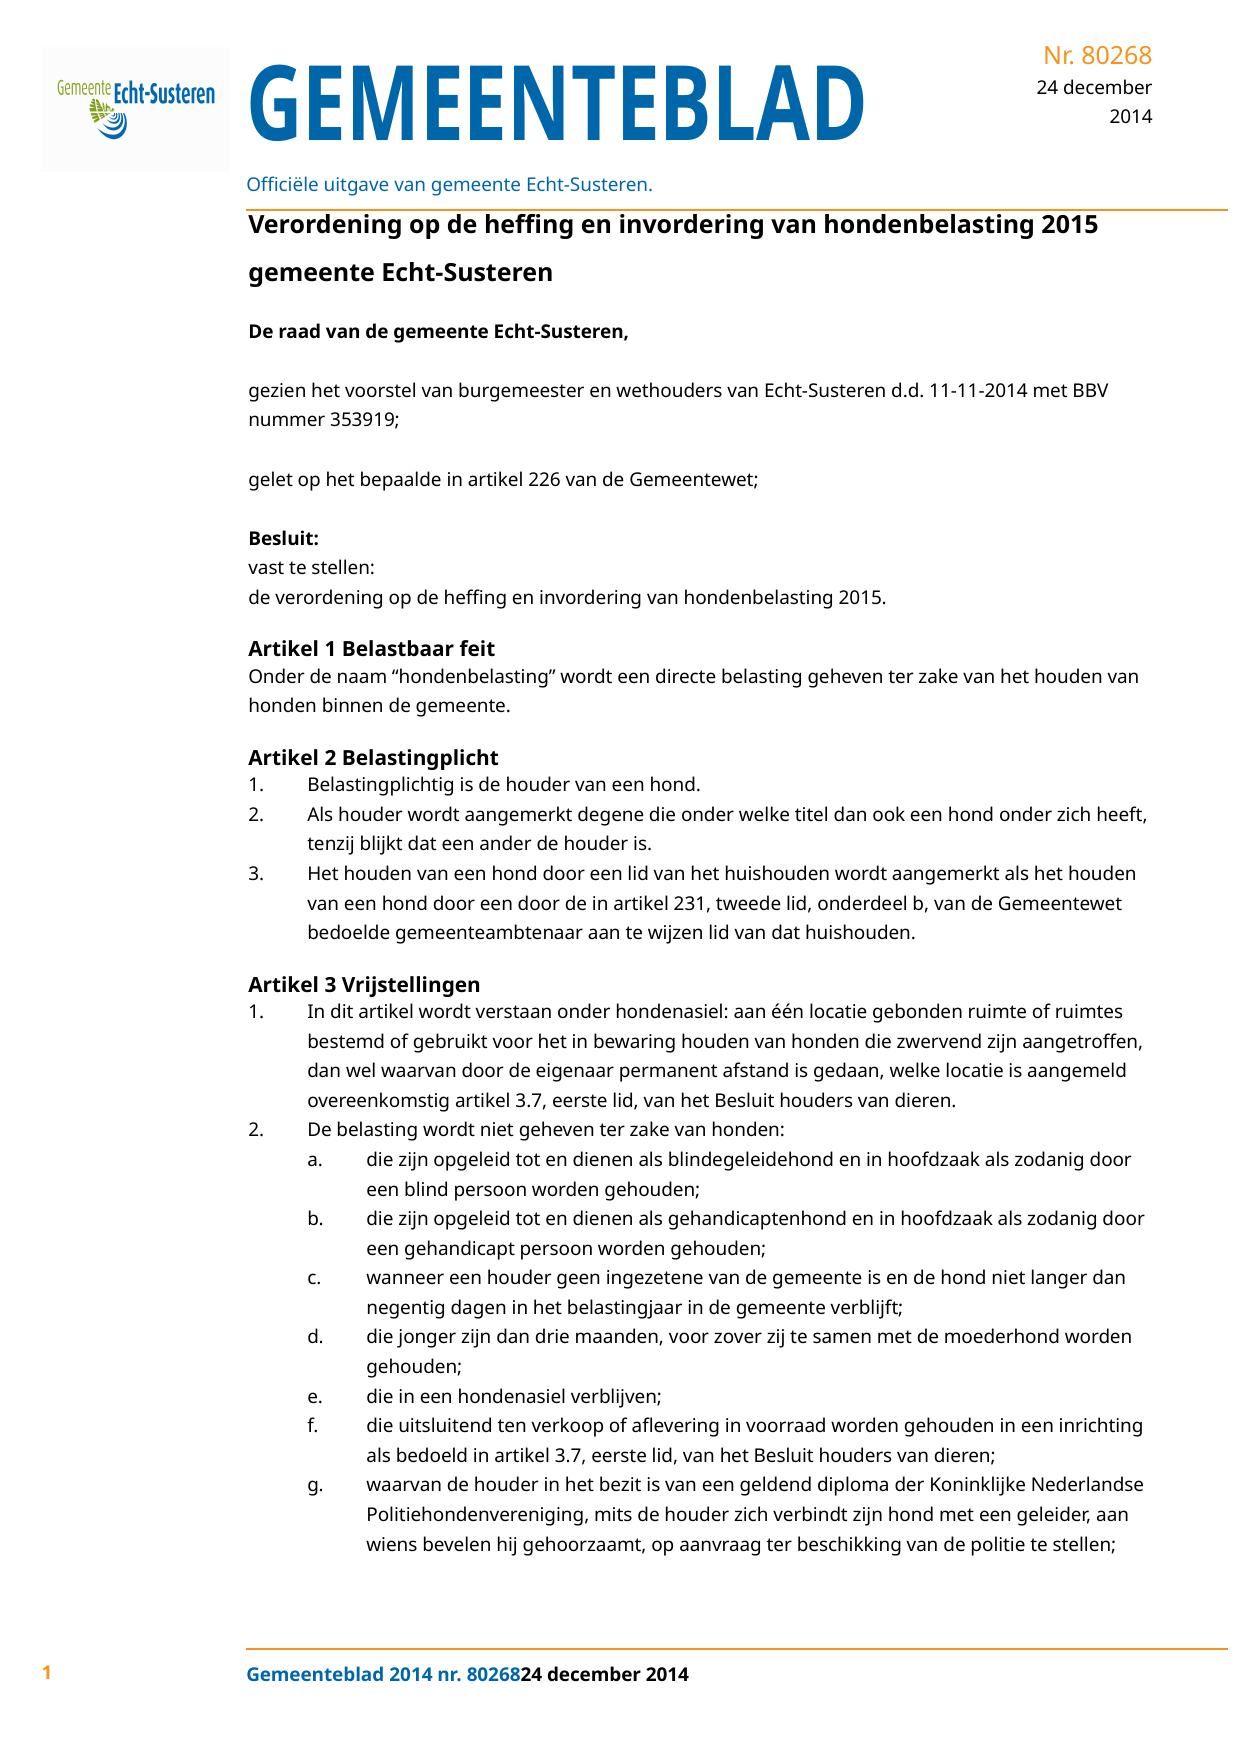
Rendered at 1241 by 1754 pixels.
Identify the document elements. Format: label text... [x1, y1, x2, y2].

list Belastingplichtig is de houder van een hond. [248, 771, 1152, 797]
list die uitsluitend ten verkoop of aflevering in voorraad worden gehouden in een inrichting als bedoeld in artikel 3.7, eerste lid, van het Besluit houders van dieren; [307, 1412, 1152, 1468]
list Het houden van een hond door een lid van het huishouden wordt aangemerkt als het houden van een hond door een door de in artikel 231, tweede lid, onderdeel b, van de Gemeentewet bedoelde gemeenteambtenaar aan te wijzen lid van dat huishouden. [248, 860, 1152, 945]
text Onder de naam “hondenbelasting” wordt een directe belasting geheven ter zake van het houden van honden binnen de gemeente. [248, 663, 1152, 718]
text de verordening op de heffing en invordering van hondenbelasting 2015. [248, 584, 1152, 610]
text Artikel 2 Belastingplicht [248, 743, 1152, 771]
list die zijn opgeleid tot en dienen als blindegeleidehond en in hoofdzaak als zodanig door een blind persoon worden gehouden; [307, 1146, 1152, 1201]
list waarvan de houder in het bezit is van een geldend diploma der Koninklijke Nederlandse Politiehondenvereniging, mits de houder zich verbindt zijn hond met een geleider, aan wiens bevelen hij gehoorzaamt, op aanvraag ter beschikking van de politie te stellen; [307, 1472, 1152, 1556]
list die jonger zijn dan drie maanden, voor zover zij te samen met de moederhond worden gehouden; [307, 1324, 1152, 1379]
list In dit artikel wordt verstaan onder hondenasiel: aan één locatie gebonden ruimte of ruimtes bestemd of gebruikt voor het in bewaring houden van honden die zwervend zijn aangetroffen, dan wel waarvan door de eigenaar permanent afstand is gedaan, welke locatie is aangemeld overeenkomstig artikel 3.7, eerste lid, van het Besluit houders van dieren. [248, 998, 1152, 1113]
list wanneer een houder geen ingezetene van de gemeente is en de hond niet langer dan negentig dagen in het belastingjaar in de gemeente verblijft; [307, 1264, 1152, 1320]
text vast te stellen: [248, 554, 1152, 580]
text Verordening op de heffing en invordering van hondenbelasting 2015 gemeente Echt-Susteren [248, 211, 1152, 288]
text De raad van de gemeente Echt-Susteren, [248, 318, 1152, 344]
text Besluit: [248, 525, 1152, 551]
text Artikel 1 Belastbaar feit [248, 634, 1152, 663]
list die in een hondenasiel verblijven; [307, 1383, 1152, 1408]
list die zijn opgeleid tot en dienen als gehandicaptenhond en in hoofdzaak als zodanig door een gehandicapt persoon worden gehouden; [307, 1205, 1152, 1261]
list De belasting wordt niet geheven ter zake van honden: [248, 1117, 1152, 1142]
picture [41, 47, 231, 172]
text Artikel 3 Vrijstellingen [248, 970, 1152, 998]
text gelet op het bepaalde in artikel 226 van de Gemeentewet; [248, 466, 1152, 492]
text gezien het voorstel van burgemeester en wethouders van Echt-Susteren d.d. 11-11-2014 met BBV nummer 353919; [248, 377, 1152, 432]
list Als houder wordt aangemerkt degene die onder welke titel dan ook een hond onder zich heeft, tenzij blijkt dat een ander de houder is. [248, 801, 1152, 856]
